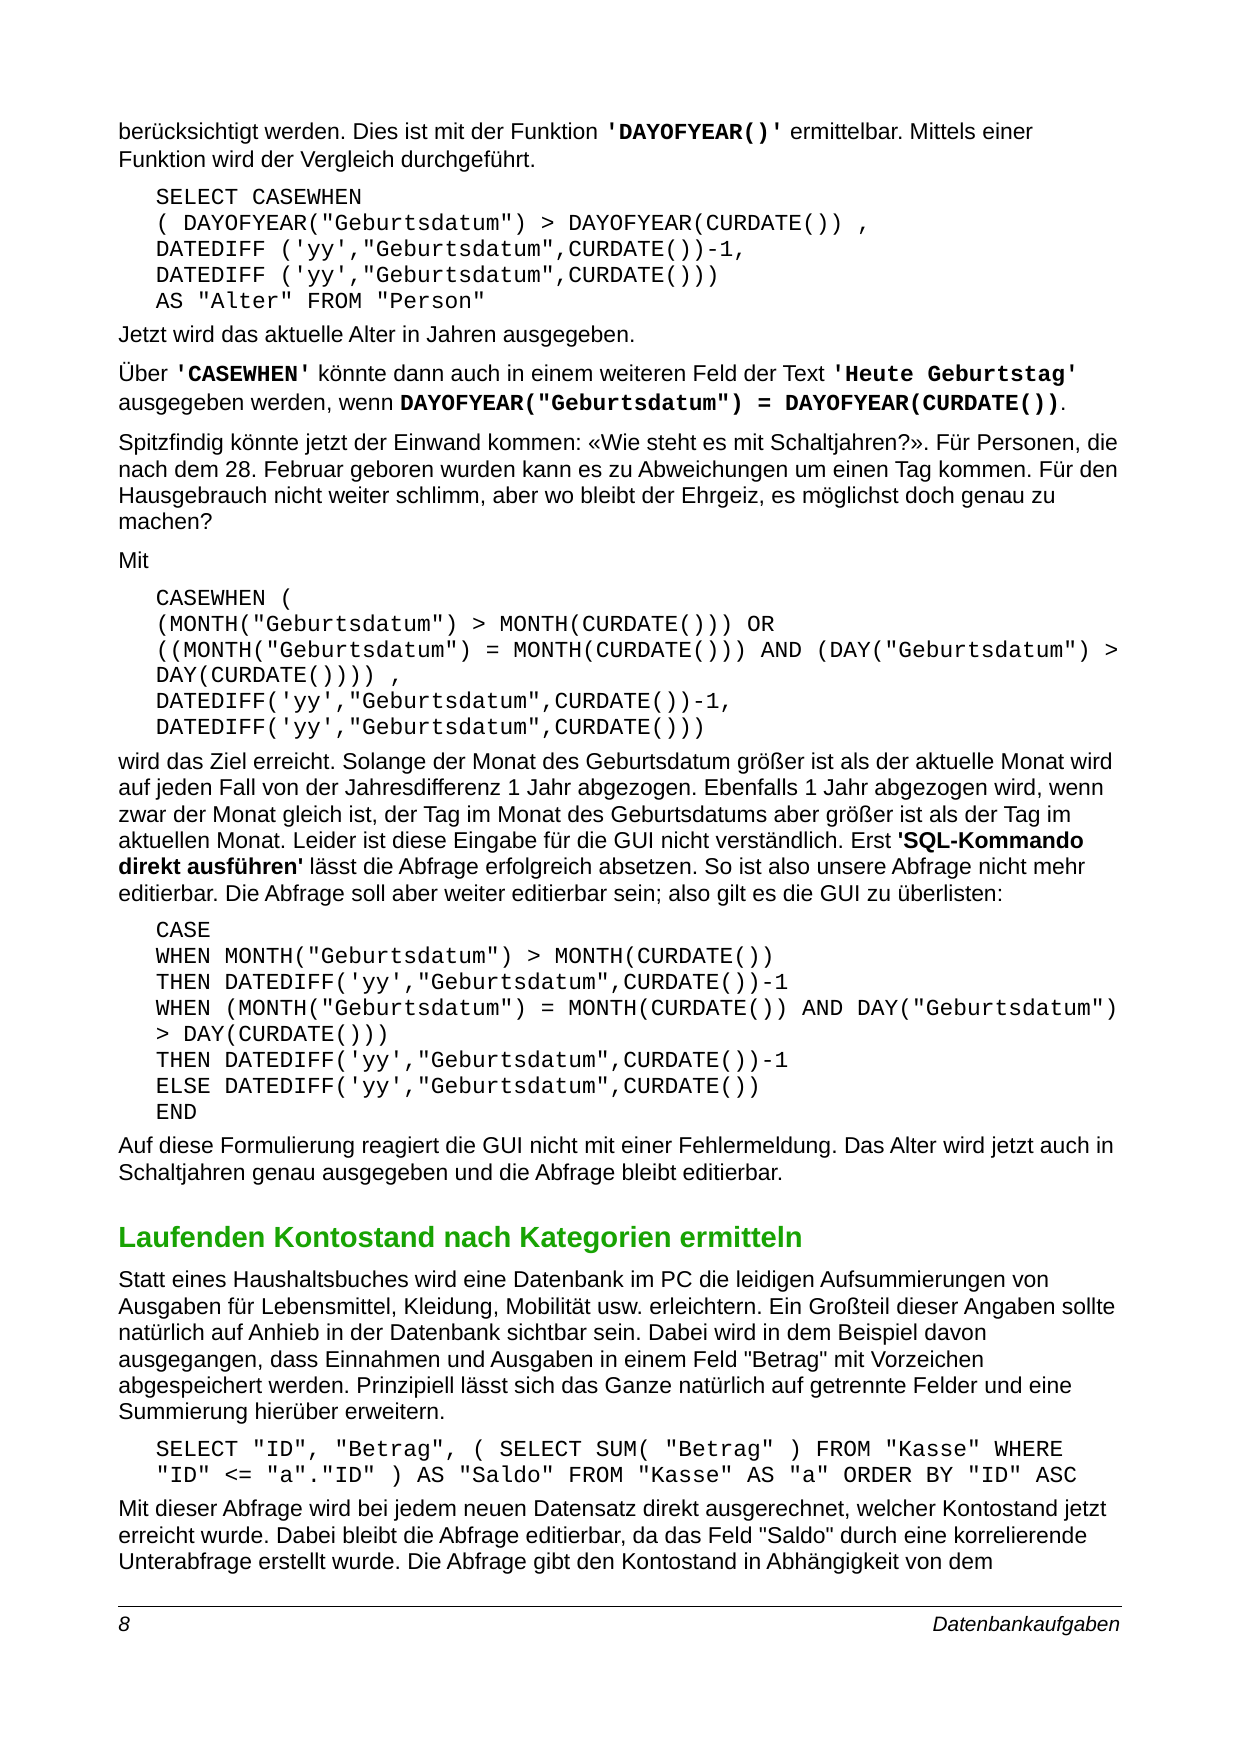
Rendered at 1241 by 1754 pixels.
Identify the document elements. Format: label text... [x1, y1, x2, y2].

text CASEWHEN ( [156, 586, 1122, 612]
text berücksichtigt werden. Dies ist mit der Funktion 'DAYOFYEAR()' ermittelbar. Mittels einer Funktion wird der Vergleich durchgeführt. [118, 118, 1122, 173]
text AS "Alter" FROM "Person" [156, 289, 1122, 315]
text SELECT "ID", "Betrag", ( SELECT SUM( "Betrag" ) FROM "Kasse" WHERE "ID" <= "a"."ID" ) AS "Saldo" FROM "Kasse" AS "a" ORDER BY "ID" ASC [156, 1437, 1122, 1489]
text WHEN MONTH("Geburtsdatum") > MONTH(CURDATE()) [156, 944, 1122, 970]
text Statt eines Haushaltsbuches wird eine Datenbank im PC die leidigen Aufsummierungen von Ausgaben für Lebensmittel, Kleidung, Mobilität usw. erleichtern. Ein Großteil dieser Angaben sollte natürlich auf Anhieb in der Datenbank sichtbar sein. Dabei wird in dem Beispiel davon ausgegangen, dass Einnahmen und Ausgaben in einem Feld "Betrag" mit Vorzeichen abgespeichert werden. Prinzipiell lässt sich das Ganze natürlich auf getrennte Felder und eine Summierung hierüber erweitern. [118, 1266, 1122, 1424]
text Jetzt wird das aktuelle Alter in Jahren ausgegeben. [118, 321, 1122, 348]
text CASE [156, 918, 1122, 944]
text DATEDIFF ('yy',"Geburtsdatum",CURDATE())-1, [156, 237, 1122, 263]
text DATEDIFF('yy',"Geburtsdatum",CURDATE())-1, [156, 690, 1122, 716]
text WHEN (MONTH("Geburtsdatum") = MONTH(CURDATE()) AND DAY("Geburtsdatum") > DAY(CURDATE())) [156, 996, 1122, 1048]
text Mit dieser Abfrage wird bei jedem neuen Datensatz direkt ausgerechnet, welcher Kontostand jetzt erreicht wurde. Dabei bleibt die Abfrage editierbar, da das Feld "Saldo" durch eine korrelierende Unterabfrage erstellt wurde. Die Abfrage gibt den Kontostand in Abhängigkeit von dem [118, 1495, 1122, 1574]
text wird das Ziel erreicht. Solange der Monat des Geburtsdatum größer ist als der aktuelle Monat wird auf jeden Fall von der Jahresdifferenz 1 Jahr abgezogen. Ebenfalls 1 Jahr abgezogen wird, wenn zwar der Monat gleich ist, der Tag im Monat des Geburtsdatums aber größer ist als der Tag im aktuellen Monat. Leider ist diese Eingabe für die GUI nicht verständlich. Erst 'SQL-Kommando direkt ausführen' lässt die Abfrage erfolgreich absetzen. So ist also unsere Abfrage nicht mehr editierbar. Die Abfrage soll aber weiter editierbar sein; also gilt es die GUI zu überlisten: [118, 748, 1122, 906]
text ( DAYOFYEAR("Geburtsdatum") > DAYOFYEAR(CURDATE()) , [156, 211, 1122, 237]
text Auf diese Formulierung reagiert die GUI nicht mit einer Fehlermeldung. Das Alter wird jetzt auch in Schaltjahren genau ausgegeben und die Abfrage bleibt editierbar. [118, 1132, 1122, 1185]
text Über 'CASEWHEN' könnte dann auch in einem weiteren Feld der Text 'Heute Geburtstag' ausgegeben werden, wenn DAYOFYEAR("Geburtsdatum") = DAYOFYEAR(CURDATE()). [118, 360, 1122, 417]
text Mit [118, 547, 1122, 573]
text DATEDIFF('yy',"Geburtsdatum",CURDATE())) [156, 716, 1122, 742]
text END [156, 1100, 1122, 1126]
text SELECT CASEWHEN [156, 185, 1122, 211]
text THEN DATEDIFF('yy',"Geburtsdatum",CURDATE())-1 [156, 970, 1122, 996]
text THEN DATEDIFF('yy',"Geburtsdatum",CURDATE())-1 [156, 1048, 1122, 1074]
subtitle Laufenden Kontostand nach Kategorien ermitteln [118, 1221, 1122, 1254]
text ((MONTH("Geburtsdatum") = MONTH(CURDATE())) AND (DAY("Geburtsdatum") > DAY(CURDATE()))) , [156, 638, 1122, 690]
text DATEDIFF ('yy',"Geburtsdatum",CURDATE())) [156, 263, 1122, 289]
text Spitzfindig könnte jetzt der Einwand kommen: «Wie steht es mit Schaltjahren?». Für Personen, die nach dem 28. Februar geboren wurden kann es zu Abweichungen um einen Tag kommen. Für den Hausgebrauch nicht weiter schlimm, aber wo bleibt der Ehrgeiz, es möglichst doch genau zu machen? [118, 429, 1122, 535]
text (MONTH("Geburtsdatum") > MONTH(CURDATE())) OR [156, 612, 1122, 638]
text ELSE DATEDIFF('yy',"Geburtsdatum",CURDATE()) [156, 1074, 1122, 1100]
